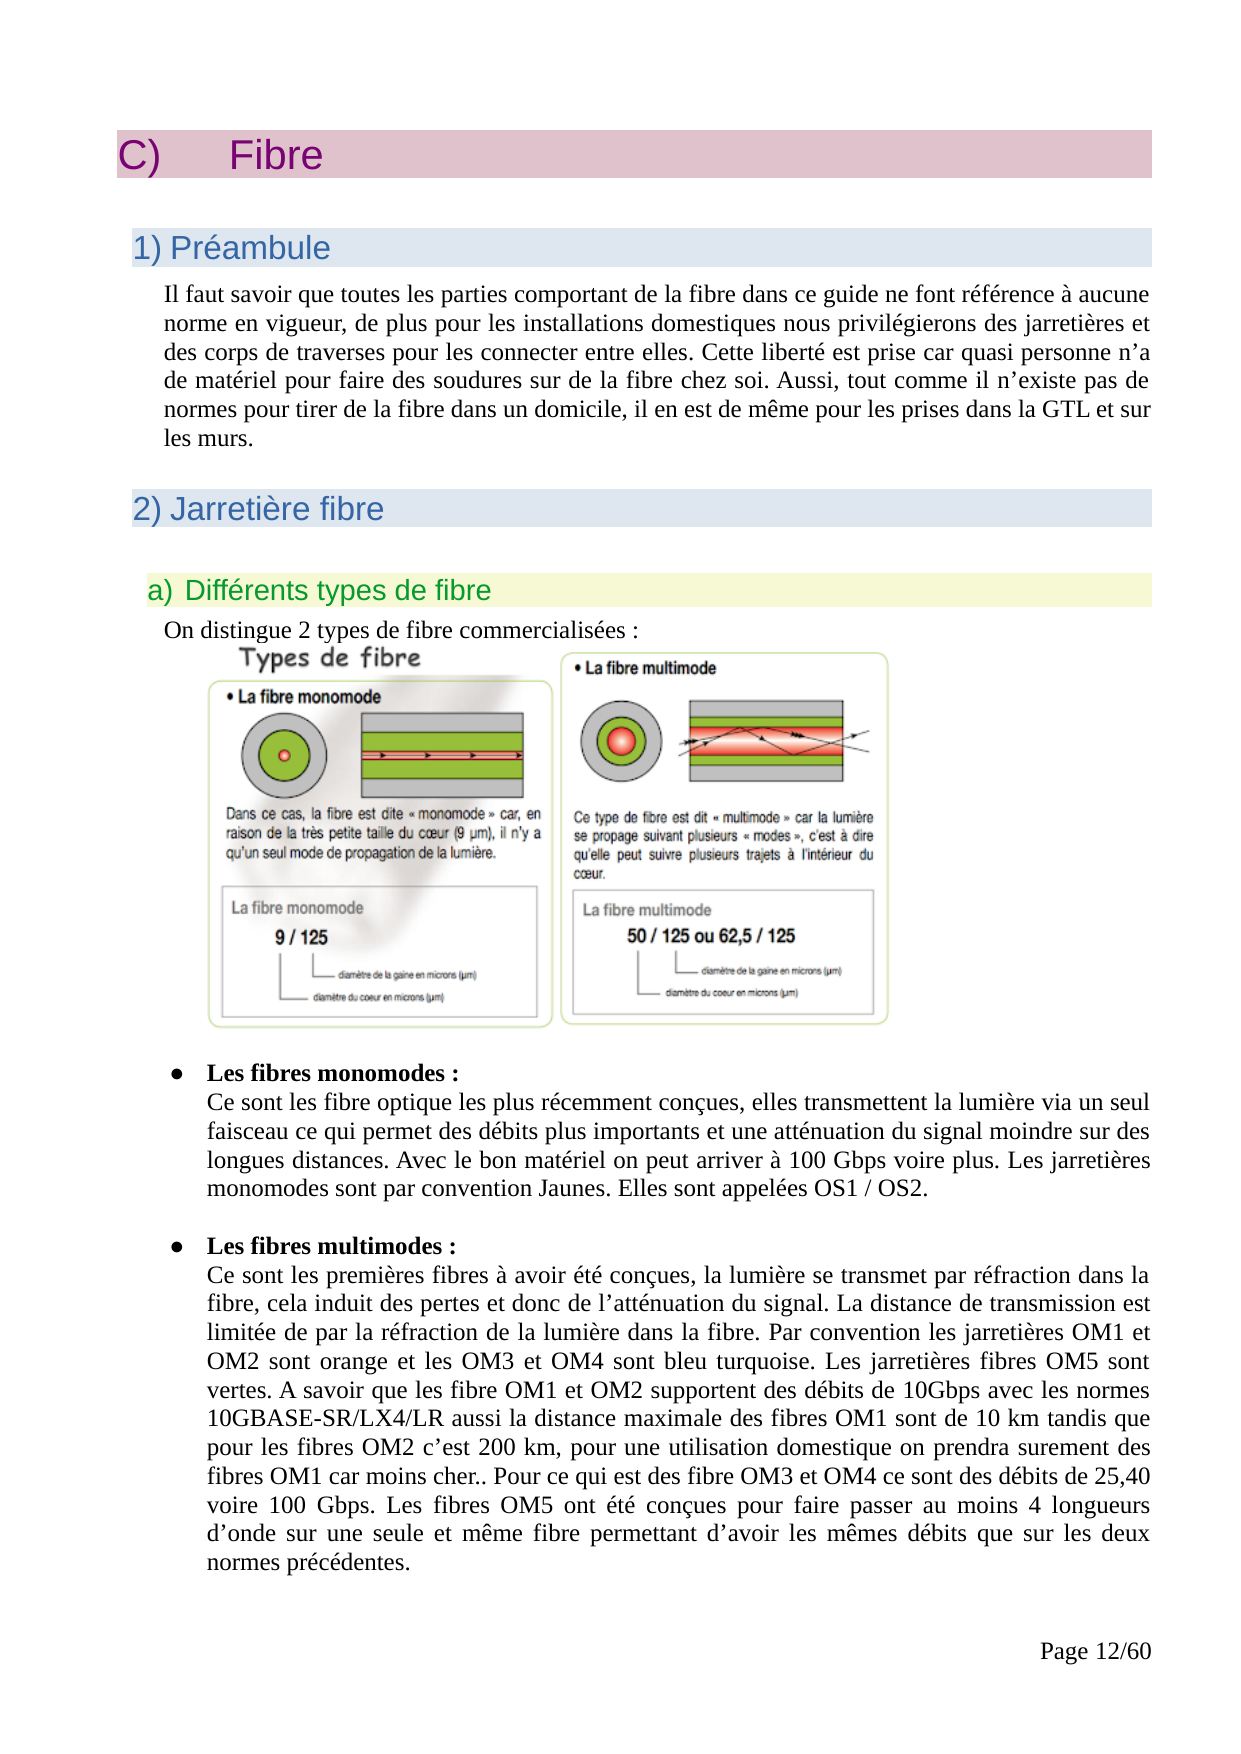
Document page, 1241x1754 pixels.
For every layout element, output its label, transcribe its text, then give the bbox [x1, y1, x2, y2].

list Les fibres monomodes : [169, 1058, 1152, 1087]
text Il faut savoir que toutes les parties comportant de la fibre dans ce guide ne font référence à aucune norme en vigueur, de plus pour les installations domestiques nous privilégierons des jarretières et des corps de traverses pour les connecter entre elles. Cette liberté est prise car quasi personne n’a de matériel pour faire des soudures sur de la fibre chez soi. Aussi, tout comme il n’existe pas de normes pour tirer de la fibre dans un domicile, il en est de même pour les prises dans la GTL et sur les murs. [163, 279, 1152, 452]
subtitle Fibre [117, 130, 1152, 178]
text On distingue 2 types de fibre commercialisées : [163, 615, 1152, 644]
text Ce sont les premières fibres à avoir été conçues, la lumière se transmet par réfraction dans la fibre, cela induit des pertes et donc de l’atténuation du signal. La distance de transmission est limitée de par la réfraction de la lumière dans la fibre. Par convention les jarretières OM1 et OM2 sont orange et les OM3 et OM4 sont bleu turquoise. Les jarretières fibres OM5 sont vertes. A savoir que les fibre OM1 et OM2 supportent des débits de 10Gbps avec les normes 10GBASE-SR/LX4/LR aussi la distance maximale des fibres OM1 sont de 10 km tandis que pour les fibres OM2 c’est 200 km, pour une utilisation domestique on prendra surement des fibres OM1 car moins cher.. Pour ce qui est des fibre OM3 et OM4 ce sont des débits de 25,40 voire 100 Gbps. Les fibres OM5 ont été conçues pour faire passer au moins 4 longueurs d’onde sur une seule et même fibre permettant d’avoir les mêmes débits que sur les deux normes précédentes. [207, 1260, 1152, 1576]
subtitle Différents types de fibre [147, 573, 1152, 607]
picture [206, 643, 895, 1030]
subtitle Préambule [132, 228, 1152, 267]
subtitle Jarretière fibre [132, 489, 1152, 527]
list Les fibres multimodes : [169, 1231, 1152, 1260]
text Ce sont les fibre optique les plus récemment conçues, elles transmettent la lumière via un seul faisceau ce qui permet des débits plus importants et une atténuation du signal moindre sur des longues distances. Avec le bon matériel on peut arriver à 100 Gbps voire plus. Les jarretières monomodes sont par convention Jaunes. Elles sont appelées OS1 / OS2. [207, 1087, 1152, 1202]
